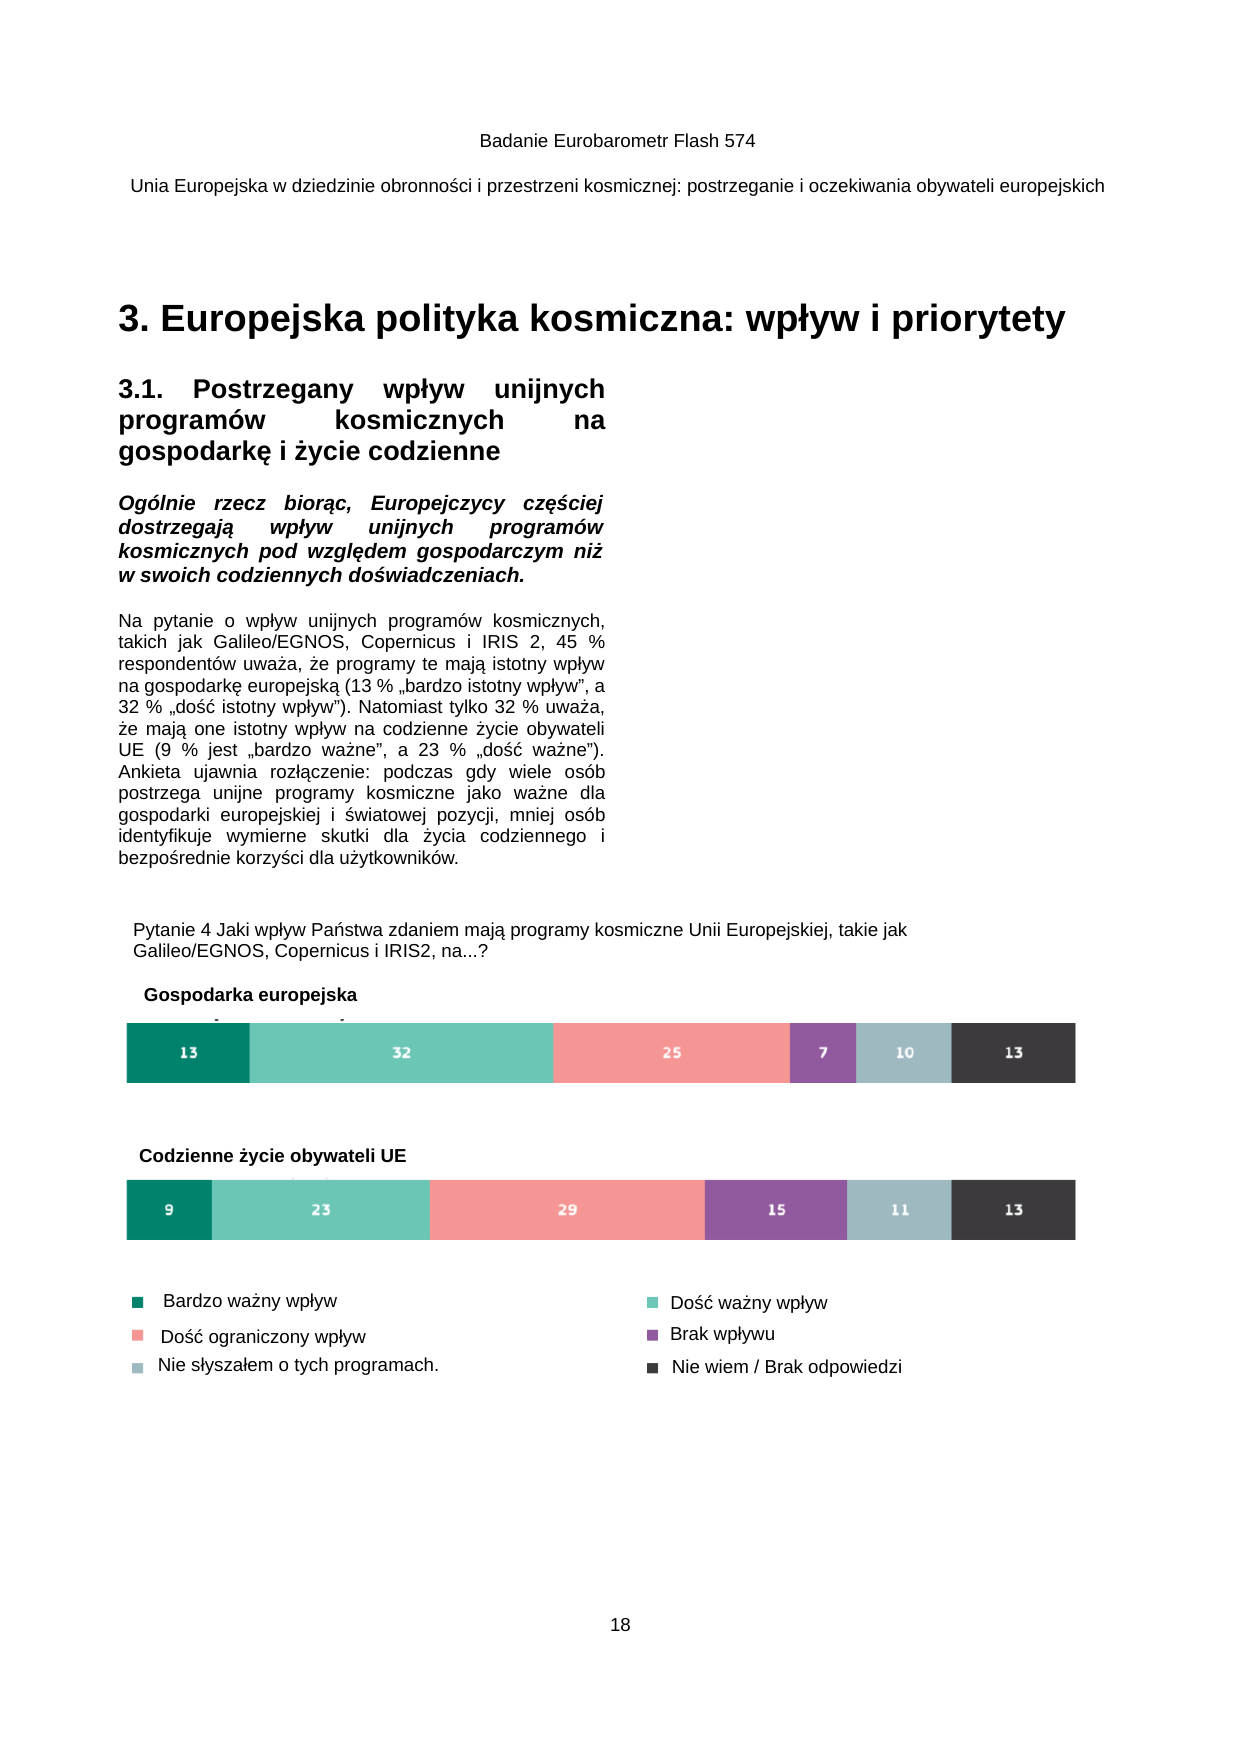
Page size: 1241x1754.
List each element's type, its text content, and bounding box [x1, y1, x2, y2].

picture [119, 1019, 1085, 1240]
subtitle 3. Europejska polityka kosmiczna: wpływ i priorytety [118, 296, 1122, 339]
subtitle 3.1. Postrzegany wpływ unijnych programów kosmicznych na gospodarkę i życie codzienne [118, 373, 605, 466]
text Na pytanie o wpływ unijnych programów kosmicznych, takich jak Galileo/EGNOS, Copernicus i IRIS 2, 45 % respondentów uważa, że programy te mają istotny wpływ na gospodarkę europejską (13 % „bardzo istotny wpływ”, a 32 % „dość istotny wpływ”). Natomiast tylko 32 % uważa, że mają one istotny wpływ na codzienne życie obywateli UE (9 % jest „bardzo ważne”, a 23 % „dość ważne”). Ankieta ujawnia rozłączenie: podczas gdy wiele osób postrzega unijne programy kosmiczne jako ważne dla gospodarki europejskiej i światowej pozycji, mniej osób identyfikuje wymierne skutki dla życia codziennego i bezpośrednie korzyści dla użytkowników. [118, 610, 605, 868]
picture [123, 1287, 659, 1381]
text Ogólnie rzecz biorąc, Europejczycy częściej dostrzegają wpływ unijnych programów kosmicznych pod względem gospodarczym niż w swoich codziennych doświadczeniach. [118, 491, 605, 586]
